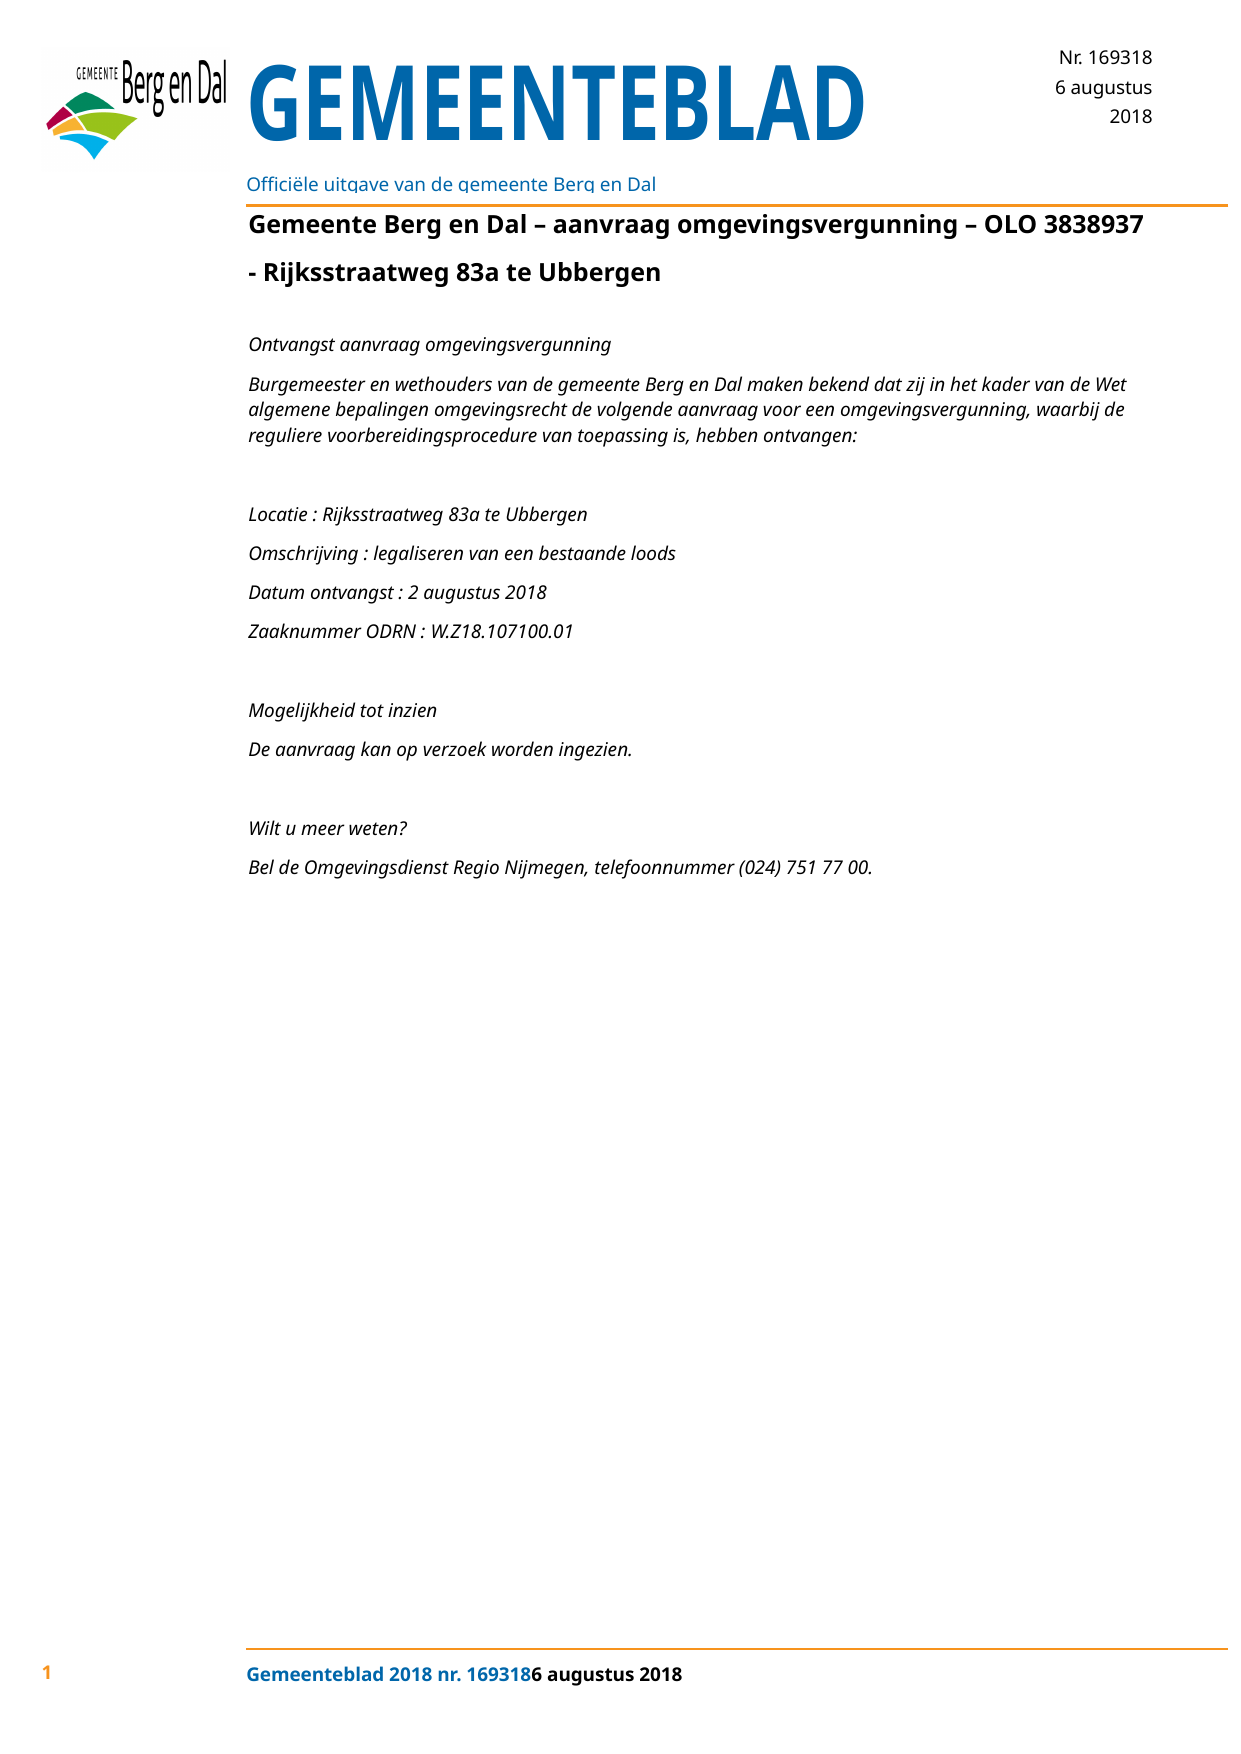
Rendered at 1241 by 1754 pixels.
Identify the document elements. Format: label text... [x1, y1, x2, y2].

text Burgemeester en wethouders van de gemeente Berg en Dal maken bekend dat zij in het kader van de Wet algemene bepalingen omgevingsrecht de volgende aanvraag voor een omgevingsvergunning, waarbij de reguliere voorbereidingsprocedure van toepassing is, hebben ontvangen: [248, 371, 1152, 448]
text De aanvraag kan op verzoek worden ingezien. [248, 736, 1152, 762]
text Zaaknummer ODRN : W.Z18.107100.01 [248, 618, 1152, 644]
text Bel de Omgevingsdienst Regio Nijmegen, telefoonnummer (024) 751 77 00. [248, 854, 1152, 880]
text Ontvangst aanvraag omgevingsvergunning [248, 331, 1152, 357]
text Locatie : Rijksstraatweg 83a te Ubbergen [248, 501, 1152, 526]
text Gemeente Berg en Dal – aanvraag omgevingsvergunning – OLO 3838937 - Rijksstraatweg 83a te Ubbergen [248, 207, 1152, 288]
text Omschrijving : legaliseren van een bestaande loods [248, 540, 1152, 566]
text Datum ontvangst : 2 augustus 2018 [248, 579, 1152, 605]
text Mogelijkheid tot inzien [248, 697, 1152, 723]
text Wilt u meer weten? [248, 815, 1152, 841]
picture [41, 47, 231, 172]
